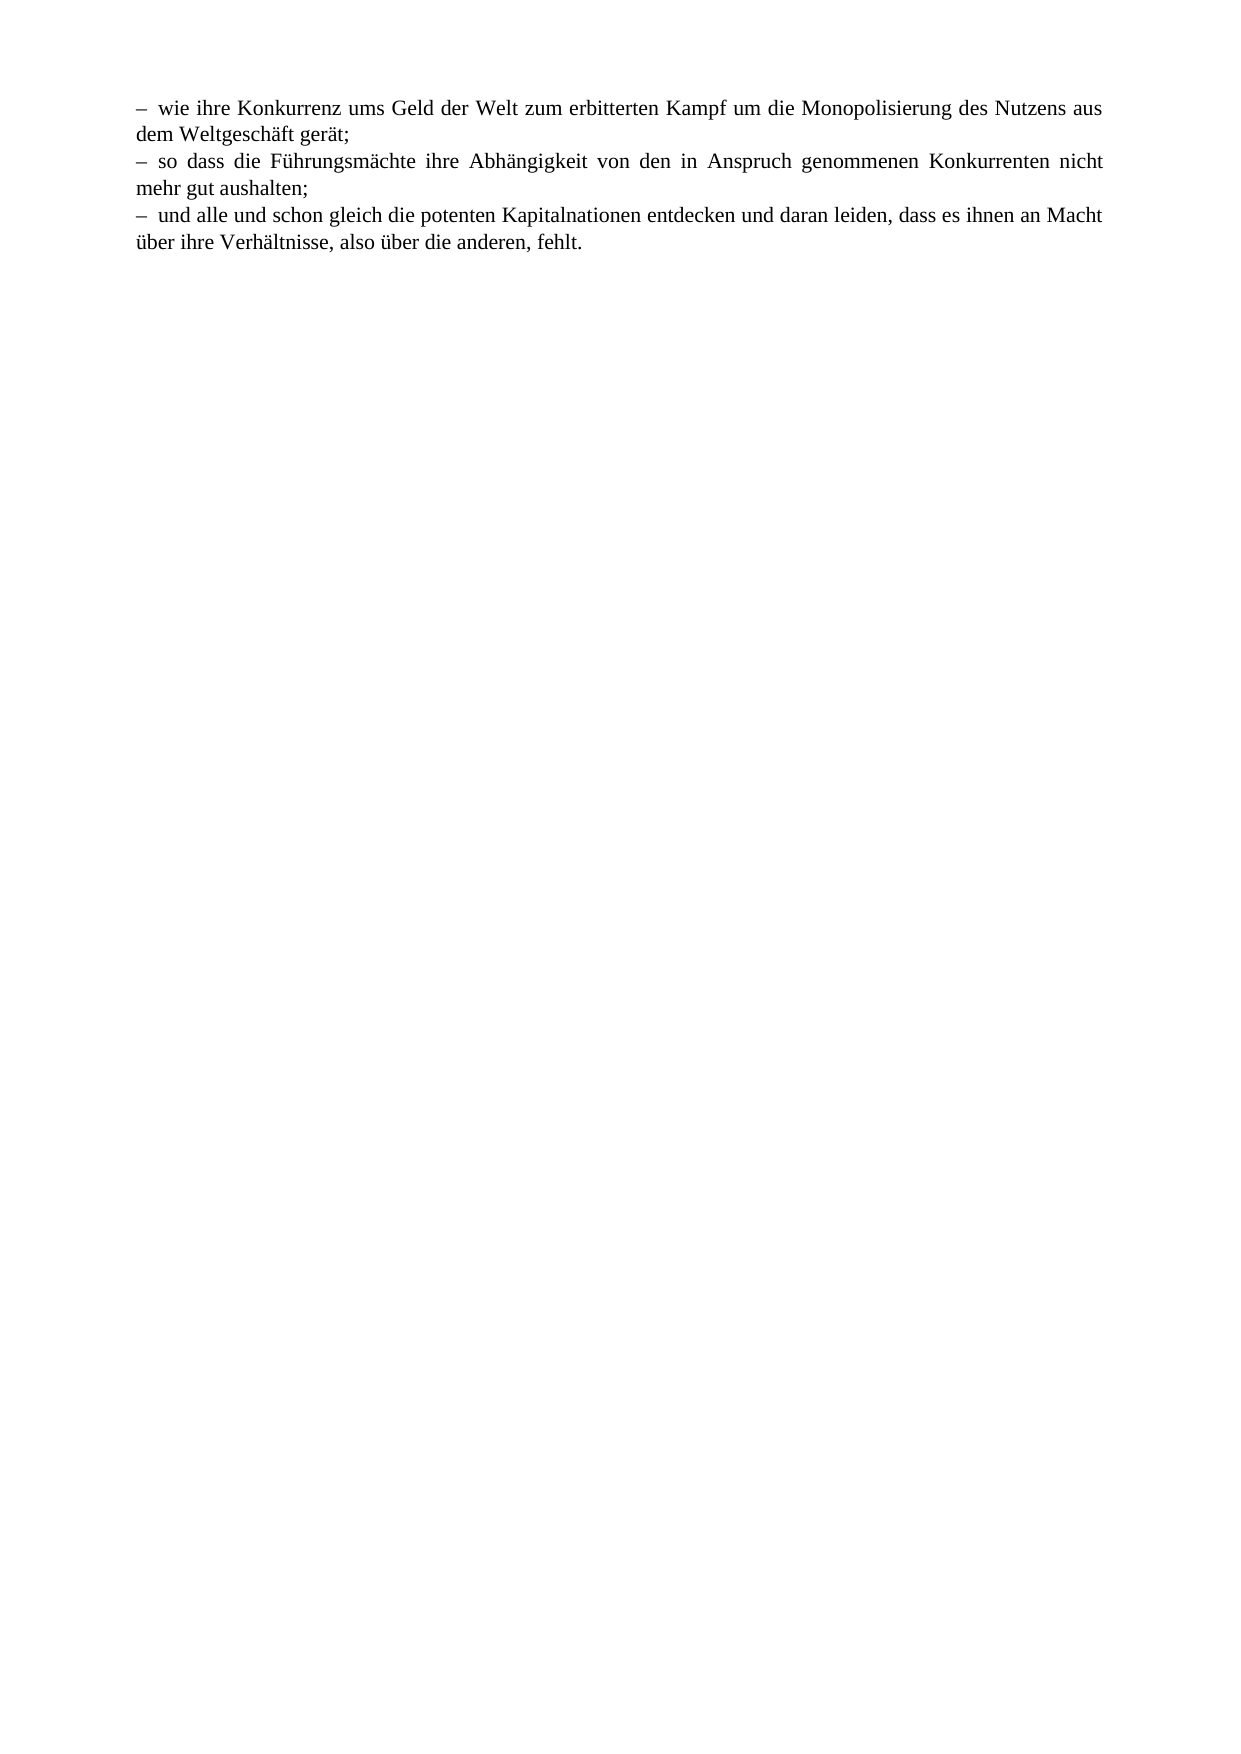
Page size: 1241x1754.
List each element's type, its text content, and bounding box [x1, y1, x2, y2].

text – wie ihre Konkurrenz ums Geld der Welt zum erbitterten Kampf um die Monopolisierung des Nutzens aus dem Weltgeschäft gerät; [136, 94, 1104, 147]
text – und alle und schon gleich die potenten Kapitalnationen entdecken und daran leiden, dass es ihnen an Macht über ihre Verhältnisse, also über die anderen, fehlt. [136, 202, 1104, 254]
text – so dass die Führungsmächte ihre Abhängigkeit von den in Anspruch genommenen Konkurrenten nicht mehr gut aushalten; [136, 148, 1104, 200]
